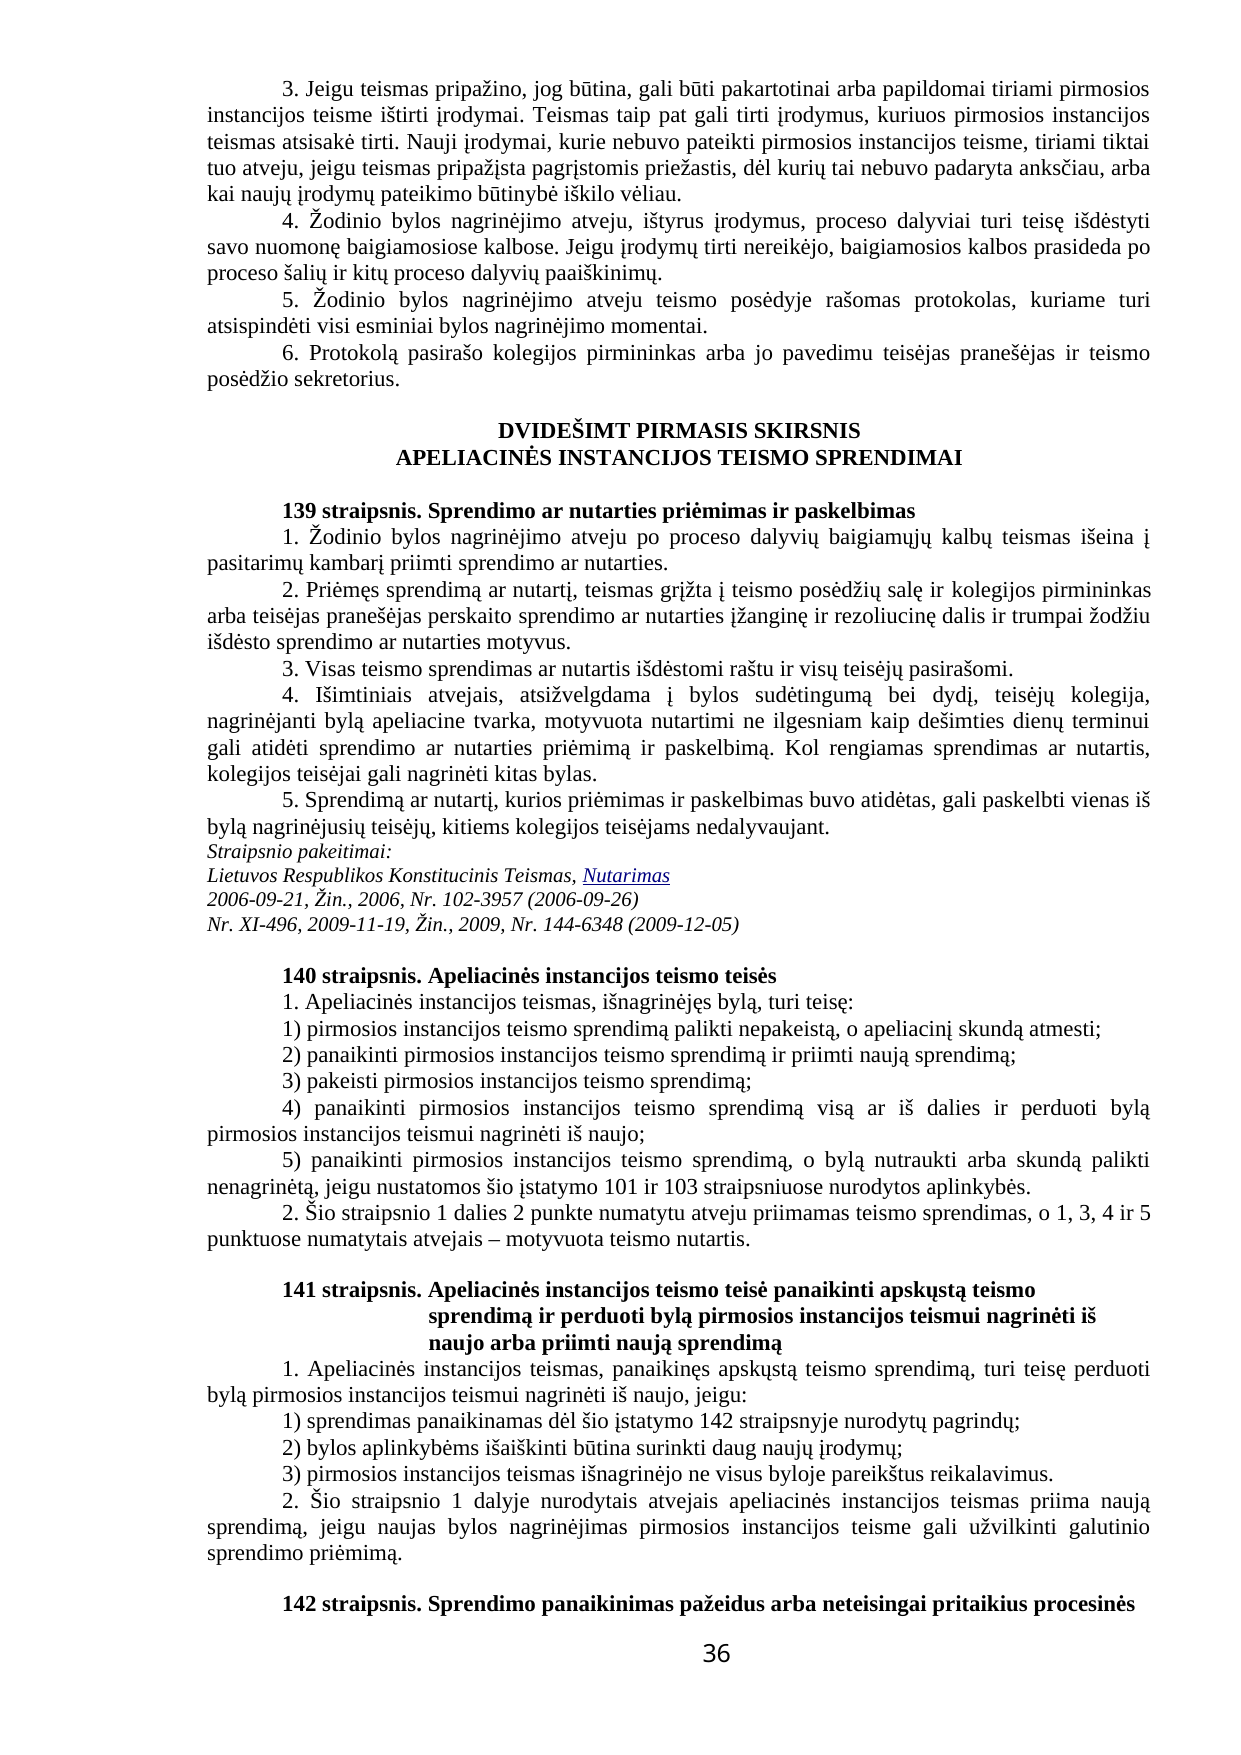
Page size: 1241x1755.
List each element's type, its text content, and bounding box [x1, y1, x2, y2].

text 1. Apeliacinės instancijos teismas, išnagrinėjęs bylą, turi teisę: [207, 988, 1152, 1014]
text 142 straipsnis. Sprendimo panaikinimas pažeidus arba neteisingai pritaikius procesinės [282, 1590, 1152, 1616]
text 1. Žodinio bylos nagrinėjimo atveju po proceso dalyvių baigiamųjų kalbų teismas išeina į pasitarimų kambarį priimti sprendimo ar nutarties. [207, 523, 1152, 576]
text 4. Išimtiniais atvejais, atsižvelgdama į bylos sudėtingumą bei dydį, teisėjų kolegija, nagrinėjanti bylą apeliacine tvarka, motyvuota nutartimi ne ilgesniam kaip dešimties dienų terminui gali atidėti sprendimo ar nutarties priėmimą ir paskelbimą. Kol rengiamas sprendimas ar nutartis, kolegijos teisėjai gali nagrinėti kitas bylas. [207, 681, 1152, 787]
text 2) bylos aplinkybėms išaiškinti būtina surinkti daug naujų įrodymų; [207, 1434, 1152, 1460]
text 139 straipsnis. Sprendimo ar nutarties priėmimas ir paskelbimas [207, 497, 1152, 523]
text 3) pakeisti pirmosios instancijos teismo sprendimą; [207, 1067, 1152, 1094]
text DVIDEŠIMT PIRMASIS SKIRSNIS [207, 418, 1152, 444]
text 1) pirmosios instancijos teismo sprendimą palikti nepakeistą, o apeliacinį skundą atmesti; [207, 1014, 1152, 1041]
text 4) panaikinti pirmosios instancijos teismo sprendimą visą ar iš dalies ir perduoti bylą pirmosios instancijos teismui nagrinėti iš naujo; [207, 1094, 1152, 1146]
text 5) panaikinti pirmosios instancijos teismo sprendimą, o bylą nutraukti arba skundą palikti nenagrinėtą, jeigu nustatomos šio įstatymo 101 ir 103 straipsniuose nurodytos aplinkybės. [207, 1146, 1152, 1199]
text 5. Žodinio bylos nagrinėjimo atveju teismo posėdyje rašomas protokolas, kuriame turi atsispindėti visi esminiai bylos nagrinėjimo momentai. [207, 286, 1152, 338]
text sprendimą ir perduoti bylą pirmosios instancijos teismui nagrinėti iš [428, 1302, 1152, 1328]
text 2. Priėmęs sprendimą ar nutartį, teismas grįžta į teismo posėdžių salę ir kolegijos pirmininkas arba teisėjas pranešėjas perskaito sprendimo ar nutarties įžanginę ir rezoliucinę dalis ir trumpai žodžiu išdėsto sprendimo ar nutarties motyvus. [207, 576, 1152, 655]
text 3. Visas teismo sprendimas ar nutartis išdėstomi raštu ir visų teisėjų pasirašomi. [207, 655, 1152, 681]
text Lietuvos Respublikos Konstitucinis Teismas, Nutarimas [207, 863, 1152, 887]
text Straipsnio pakeitimai: [207, 839, 1152, 863]
text 1. Apeliacinės instancijos teismas, panaikinęs apskųstą teismo sprendimą, turi teisę perduoti bylą pirmosios instancijos teismui nagrinėti iš naujo, jeigu: [207, 1355, 1152, 1408]
text 4. Žodinio bylos nagrinėjimo atveju, ištyrus įrodymus, proceso dalyviai turi teisę išdėstyti savo nuomonę baigiamosiose kalbose. Jeigu įrodymų tirti nereikėjo, baigiamosios kalbos prasideda po proceso šalių ir kitų proceso dalyvių paaiškinimų. [207, 207, 1152, 286]
text 141 straipsnis. Apeliacinės instancijos teismo teisė panaikinti apskųstą teismo [282, 1276, 1152, 1302]
text 2. Šio straipsnio 1 dalies 2 punkte numatytu atveju priimamas teismo sprendimas, o 1, 3, 4 ir 5 punktuose numatytais atvejais – motyvuota teismo nutartis. [207, 1199, 1152, 1252]
text APELIACINĖS INSTANCIJOS TEISMO SPRENDIMAI [207, 444, 1152, 470]
text 3. Jeigu teismas pripažino, jog būtina, gali būti pakartotinai arba papildomai tiriami pirmosios instancijos teisme ištirti įrodymai. Teismas taip pat gali tirti įrodymus, kuriuos pirmosios instancijos teismas atsisakė tirti. Nauji įrodymai, kurie nebuvo pateikti pirmosios instancijos teisme, tiriami tiktai tuo atveju, jeigu teismas pripažįsta pagrįstomis priežastis, dėl kurių tai nebuvo padaryta anksčiau, arba kai naujų įrodymų pateikimo būtinybė iškilo vėliau. [207, 75, 1152, 207]
text 2006-09-21, Žin., 2006, Nr. 102-3957 (2006-09-26) [207, 887, 1152, 911]
text 2) panaikinti pirmosios instancijos teismo sprendimą ir priimti naują sprendimą; [207, 1041, 1152, 1067]
text 5. Sprendimą ar nutartį, kurios priėmimas ir paskelbimas buvo atidėtas, gali paskelbti vienas iš bylą nagrinėjusių teisėjų, kitiems kolegijos teisėjams nedalyvaujant. [207, 787, 1152, 839]
text Nr. XI-496, 2009-11-19, Žin., 2009, Nr. 144-6348 (2009-12-05) [207, 911, 1152, 936]
text naujo arba priimti naują sprendimą [428, 1328, 1152, 1355]
text 140 straipsnis. Apeliacinės instancijos teismo teisės [207, 962, 1152, 988]
text 2. Šio straipsnio 1 dalyje nurodytais atvejais apeliacinės instancijos teismas priima naują sprendimą, jeigu naujas bylos nagrinėjimas pirmosios instancijos teisme gali užvilkinti galutinio sprendimo priėmimą. [207, 1487, 1152, 1566]
text 3) pirmosios instancijos teismas išnagrinėjo ne visus byloje pareikštus reikalavimus. [207, 1460, 1152, 1487]
text 6. Protokolą pasirašo kolegijos pirmininkas arba jo pavedimu teisėjas pranešėjas ir teismo posėdžio sekretorius. [207, 338, 1152, 391]
text 1) sprendimas panaikinamas dėl šio įstatymo 142 straipsnyje nurodytų pagrindų; [207, 1408, 1152, 1434]
